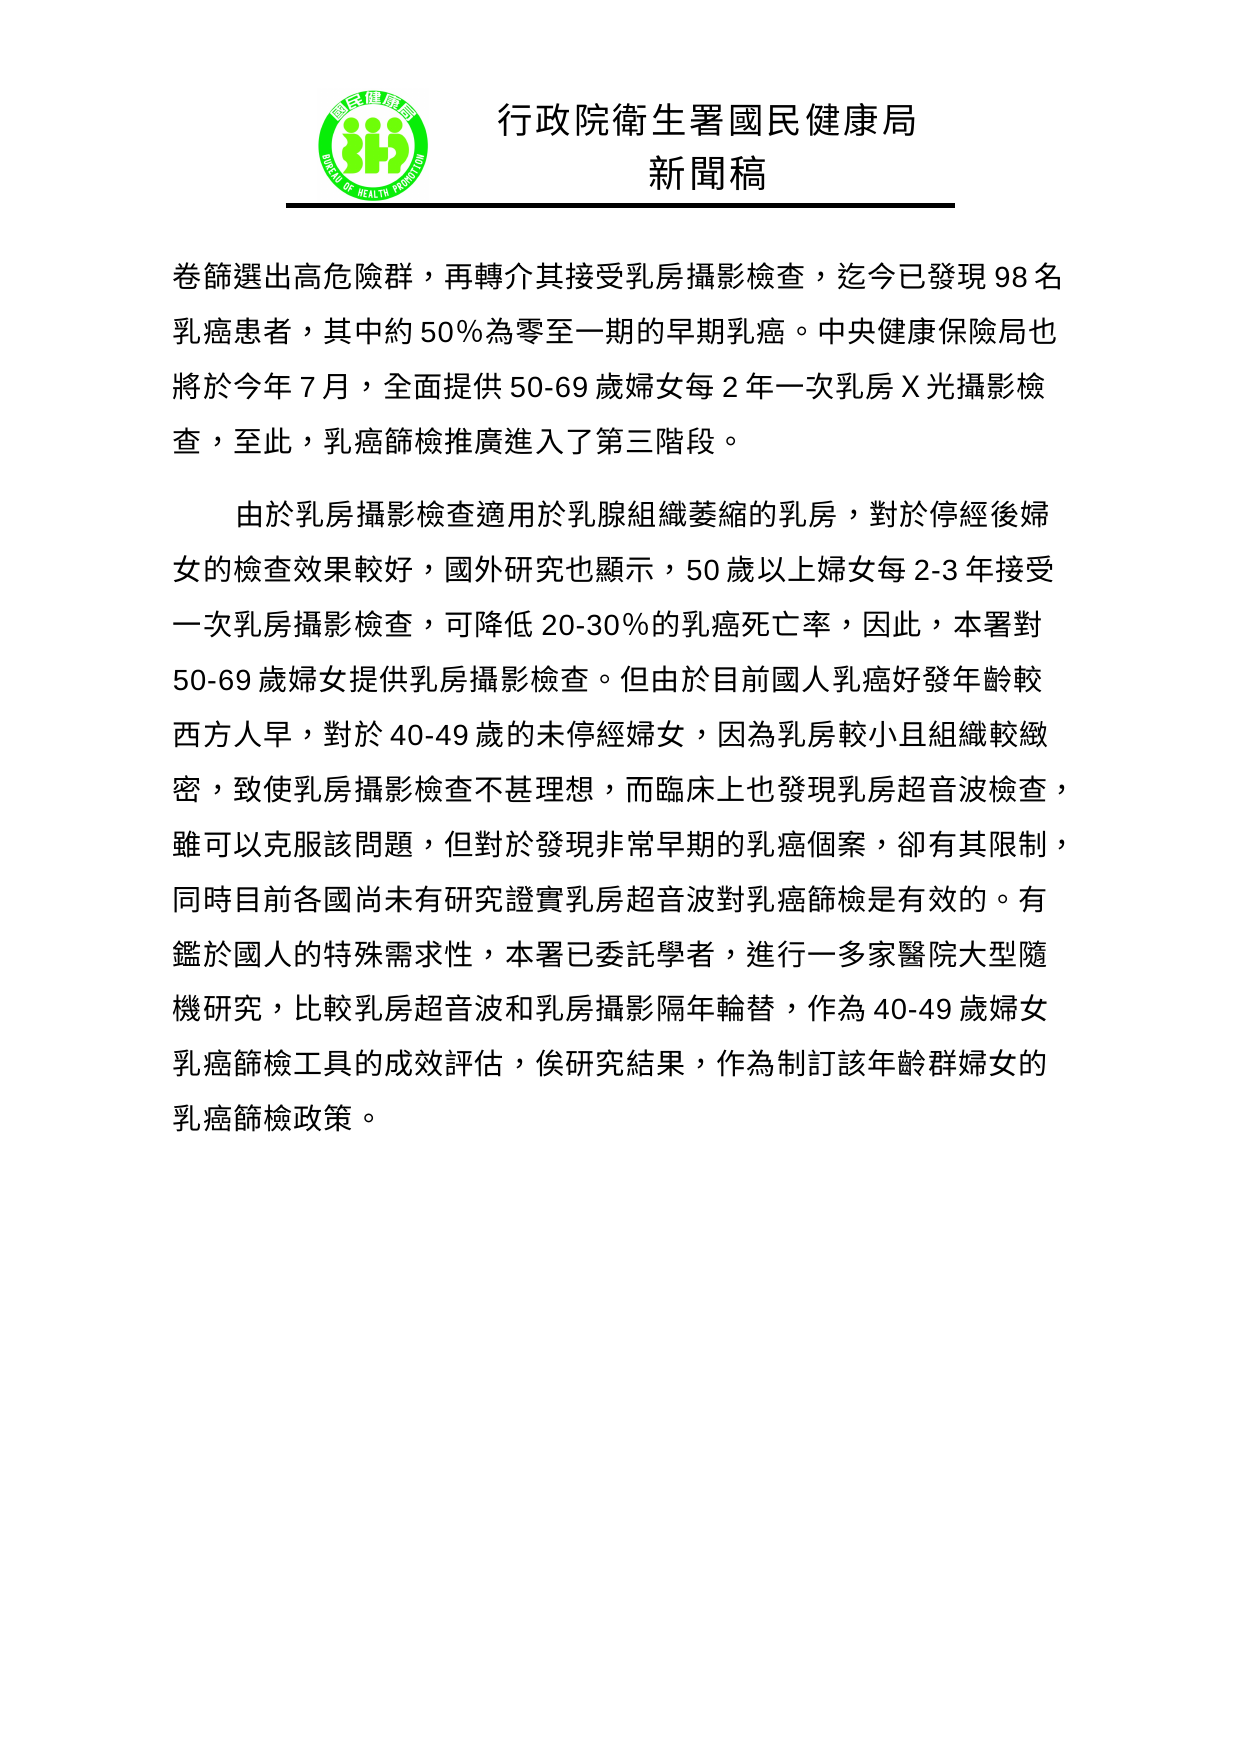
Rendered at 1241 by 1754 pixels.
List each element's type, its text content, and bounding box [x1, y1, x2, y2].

text 有關本署乳癌篩檢政策可分為三個階段，第一階段為民國81-86年，以推廣乳房自我檢查為主，結合衛生局所及民間團體，利用多種場合和管道，教授婦女正確乳房自我檢查方法，並以大眾傳媒方式提醒婦女乳房自我檢查的重要性。然86-87年期間，美國於上海對於乳房自我檢查的隨機研究結果證實，乳房自我檢查無法實質降低乳癌死亡率之後，自此，本署乳癌篩檢推廣即進入了第二階段，規劃以專業醫護人員提供乳房觸診，以早期發現乳癌，同時宣導婦女應定期作自我檢查，以提升婦女對自己乳房健康的關心。於民國88-90年間，推動「社區到點三年篩檢計畫」，完成100萬名婦女乳房觸診檢查，並發現734名乳癌患者。有鑑於近年來乳癌的發生率上升為所有婦女癌症之冠，為提供更有效的篩檢服務，本署於民國91年7月起開始試辦50-69歲婦女二階段乳癌篩檢計畫，先以問卷篩選出高危險群，再轉介其接受乳房攝影檢查，迄今已發現98名乳癌患者，其中約50％為零至一期的早期乳癌。中央健康保險局也將於今年7月，全面提供50-69歲婦女每2年一次乳房Ｘ光攝影檢查，至此，乳癌篩檢推廣進入了第三階段。 [173, 253, 1067, 461]
text 由於乳房攝影檢查適用於乳腺組織萎縮的乳房，對於停經後婦女的檢查效果較好，國外研究也顯示，50歲以上婦女每2-3年接受一次乳房攝影檢查，可降低20-30％的乳癌死亡率，因此，本署對50-69歲婦女提供乳房攝影檢查。但由於目前國人乳癌好發年齡較西方人早，對於40-49歲的未停經婦女，因為乳房較小且組織較緻密，致使乳房攝影檢查不甚理想，而臨床上也發現乳房超音波檢查，雖可以克服該問題，但對於發現非常早期的乳癌個案，卻有其限制，同時目前各國尚未有研究證實乳房超音波對乳癌篩檢是有效的。有鑑於國人的特殊需求性，本署已委託學者，進行一多家醫院大型隨機研究，比較乳房超音波和乳房攝影隔年輪替，作為40-49歲婦女乳癌篩檢工具的成效評估，俟研究結果，作為制訂該年齡群婦女的乳癌篩檢政策。 [173, 492, 1067, 1138]
